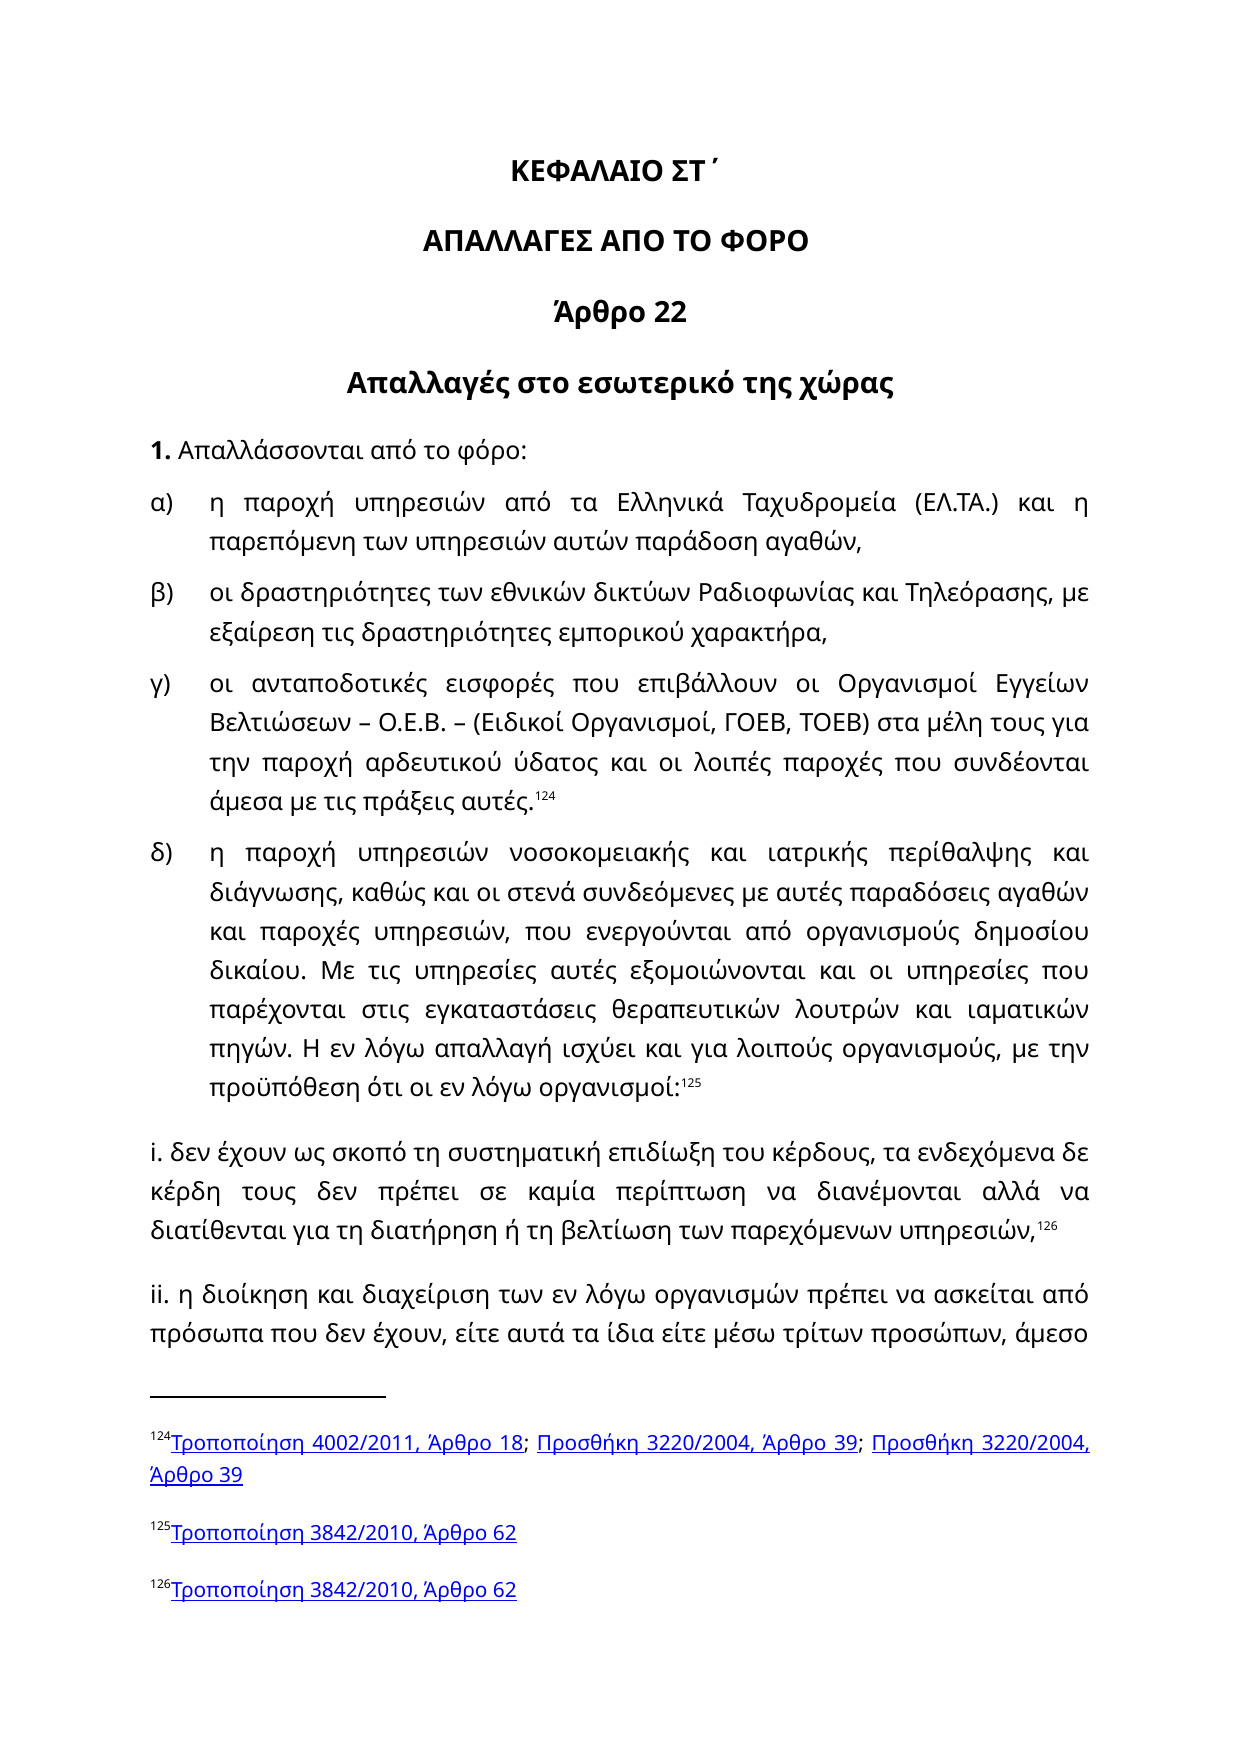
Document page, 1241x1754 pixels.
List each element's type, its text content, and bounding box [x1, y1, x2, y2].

text i. δεν έχουν ως σκοπό τη συστηματική επιδίωξη του κέρδους, τα ενδεχόμενα δε κέρδη τους δεν πρέπει σε καμία περίπτωση να διανέμονται αλλά να διατίθενται για τη διατήρηση ή τη βελτίωση των παρεχόμενων υπηρεσιών, [150, 1134, 1090, 1247]
list δ) η παροχή υπηρεσιών νοσοκομειακής και ιατρικής περίθαλψης και διάγνωσης, καθώς και οι στενά συνδεόμενες με αυτές παραδόσεις αγαθών και παροχές υπηρεσιών, που ενεργούνται από οργανισμούς δημοσίου δικαίου. Με τις υπηρεσίες αυτές εξομοιώνονται και οι υπηρεσίες που παρέχονται στις εγκαταστάσεις θεραπευτικών λουτρών και ιαματικών πηγών. Η εν λόγω απαλλαγή ισχύει και για λοιπούς οργανισμούς, με την προϋπόθεση ότι οι εν λόγω οργανισμοί: [150, 835, 1090, 1104]
text Τροποποίηση 4002/2011, Άρθρο 18; Προσθήκη 3220/2004, Άρθρο 39; Προσθήκη 3220/2004, Άρθρο 39 [150, 1428, 1090, 1489]
text Τροποποίηση 3842/2010, Άρθρο 62 [150, 1518, 1090, 1546]
text Τροποποίηση 3842/2010, Άρθρο 62 [150, 1576, 1090, 1604]
text 1. Απαλλάσσονται από το φόρο: [150, 432, 1090, 467]
subtitle ΚΕΦΑΛΑΙΟ ΣΤ΄ [150, 150, 1090, 190]
list γ) οι ανταποδοτικές εισφορές που επιβάλλουν οι Οργανισμοί Εγγείων Βελτιώσεων – Ο.Ε.Β. – (Ειδικοί Οργανισμοί, ΓΟΕΒ, ΤΟΕΒ) στα μέλη τους για την παροχή αρδευτικού ύδατος και οι λοιπές παροχές που συνδέονται άμεσα με τις πράξεις αυτές. [150, 666, 1090, 817]
text ii. η διοίκηση και διαχείριση των εν λόγω οργανισμών πρέπει να ασκείται από πρόσωπα που δεν έχουν, είτε αυτά τα ίδια είτε μέσω τρίτων προσώπων, άμεσο [150, 1277, 1090, 1350]
subtitle ΑΠΑΛΛΑΓΕΣ ΑΠΟ ΤΟ ΦΟΡΟ [150, 221, 1090, 260]
subtitle Απαλλαγές στο εσωτερικό της χώρας [150, 362, 1090, 402]
list α) η παροχή υπηρεσιών από τα Ελληνικά Ταχυδρομεία (ΕΛ.ΤΑ.) και η παρεπόμενη των υπηρεσιών αυτών παράδοση αγαθών, [150, 484, 1090, 557]
list β) οι δραστηριότητες των εθνικών δικτύων Ραδιοφωνίας και Τηλεόρασης, με εξαίρεση τις δραστηριότητες εμπορικού χαρακτήρα, [150, 575, 1090, 648]
subtitle Άρθρο 22 [150, 291, 1090, 331]
